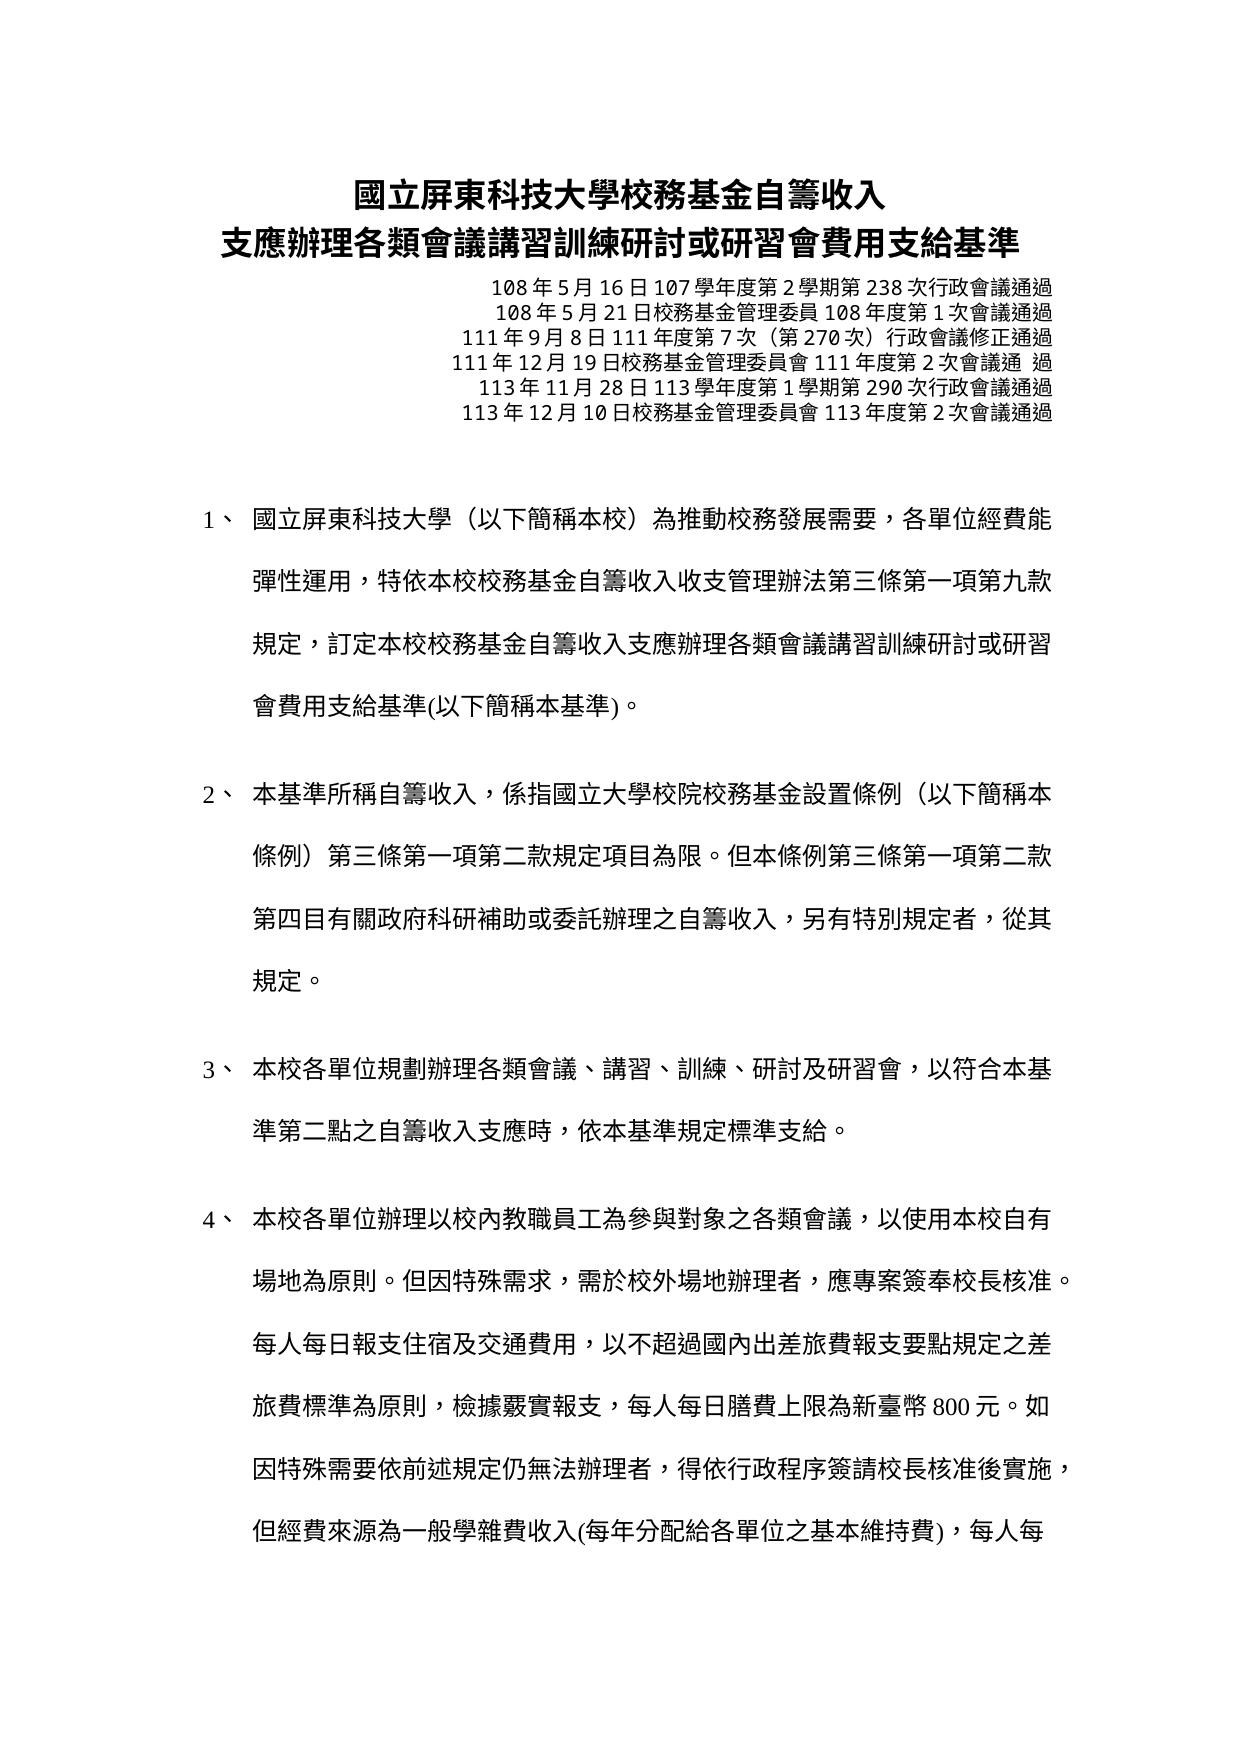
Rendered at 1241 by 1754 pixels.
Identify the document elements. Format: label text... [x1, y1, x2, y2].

list 國立屏東科技大學（以下簡稱本校）為推動校務發展需要，各單位經費能彈性運用，特依本校校務基金自籌收入收支管理辦法第三條第一項第九款規定，訂定本校校務基金自籌收入支應辦理各類會議講習訓練研討或研習會費用支給基準(以下簡稱本基準)。 [202, 476, 1053, 726]
text 113年11月28日113學年度第1學期第290次行政會議通過 [187, 376, 1053, 401]
text 108年5月16日107學年度第2學期第238次行政會議通過 [187, 276, 1053, 301]
list 本校各單位規劃辦理各類會議、講習、訓練、研討及研習會，以符合本基準第二點之自籌收入支應時，依本基準規定標準支給。 [202, 1026, 1053, 1151]
text 113年12月10日校務基金管理委員會113年度第2次會議通過 [187, 401, 1053, 426]
list 本校各單位辦理以校內教職員工為參與對象之各類會議，以使用本校自有場地為原則。但因特殊需求，需於校外場地辦理者，應專案簽奉校長核准。每人每日報支住宿及交通費用，以不超過國內出差旅費報支要點規定之差旅費標準為原則，檢據覈實報支，每人每日膳費上限為新臺幣800元。如因特殊需要依前述規定仍無法辦理者，得依行政程序簽請校長核准後實施，但經費來源為一般學雜費收入(每年分配給各單位之基本維持費)，每人每日上限依教育部及所屬機關（構）辦理各類會議講習訓練與研討（習）會管理要點之規定辦理。。 [202, 1176, 1053, 1551]
text 108年5月21日校務基金管理委員108年度第1次會議通過 [187, 301, 1053, 326]
text 111年9月8日111年度第7次（第270次）行政會議修正通過 [187, 326, 1053, 351]
subtitle 國立屏東科技大學校務基金自籌收入 支應辦理各類會議講習訓練研討或研習會費用支給基準 [187, 169, 1053, 265]
list 本基準所稱自籌收入，係指國立大學校院校務基金設置條例（以下簡稱本條例）第三條第一項第二款規定項目為限。但本條例第三條第一項第二款第四目有關政府科研補助或委託辦理之自籌收入，另有特別規定者，從其規定。 [202, 751, 1053, 1001]
text 111年12月19日校務基金管理委員會111年度第2次會議通 過 [187, 351, 1053, 376]
